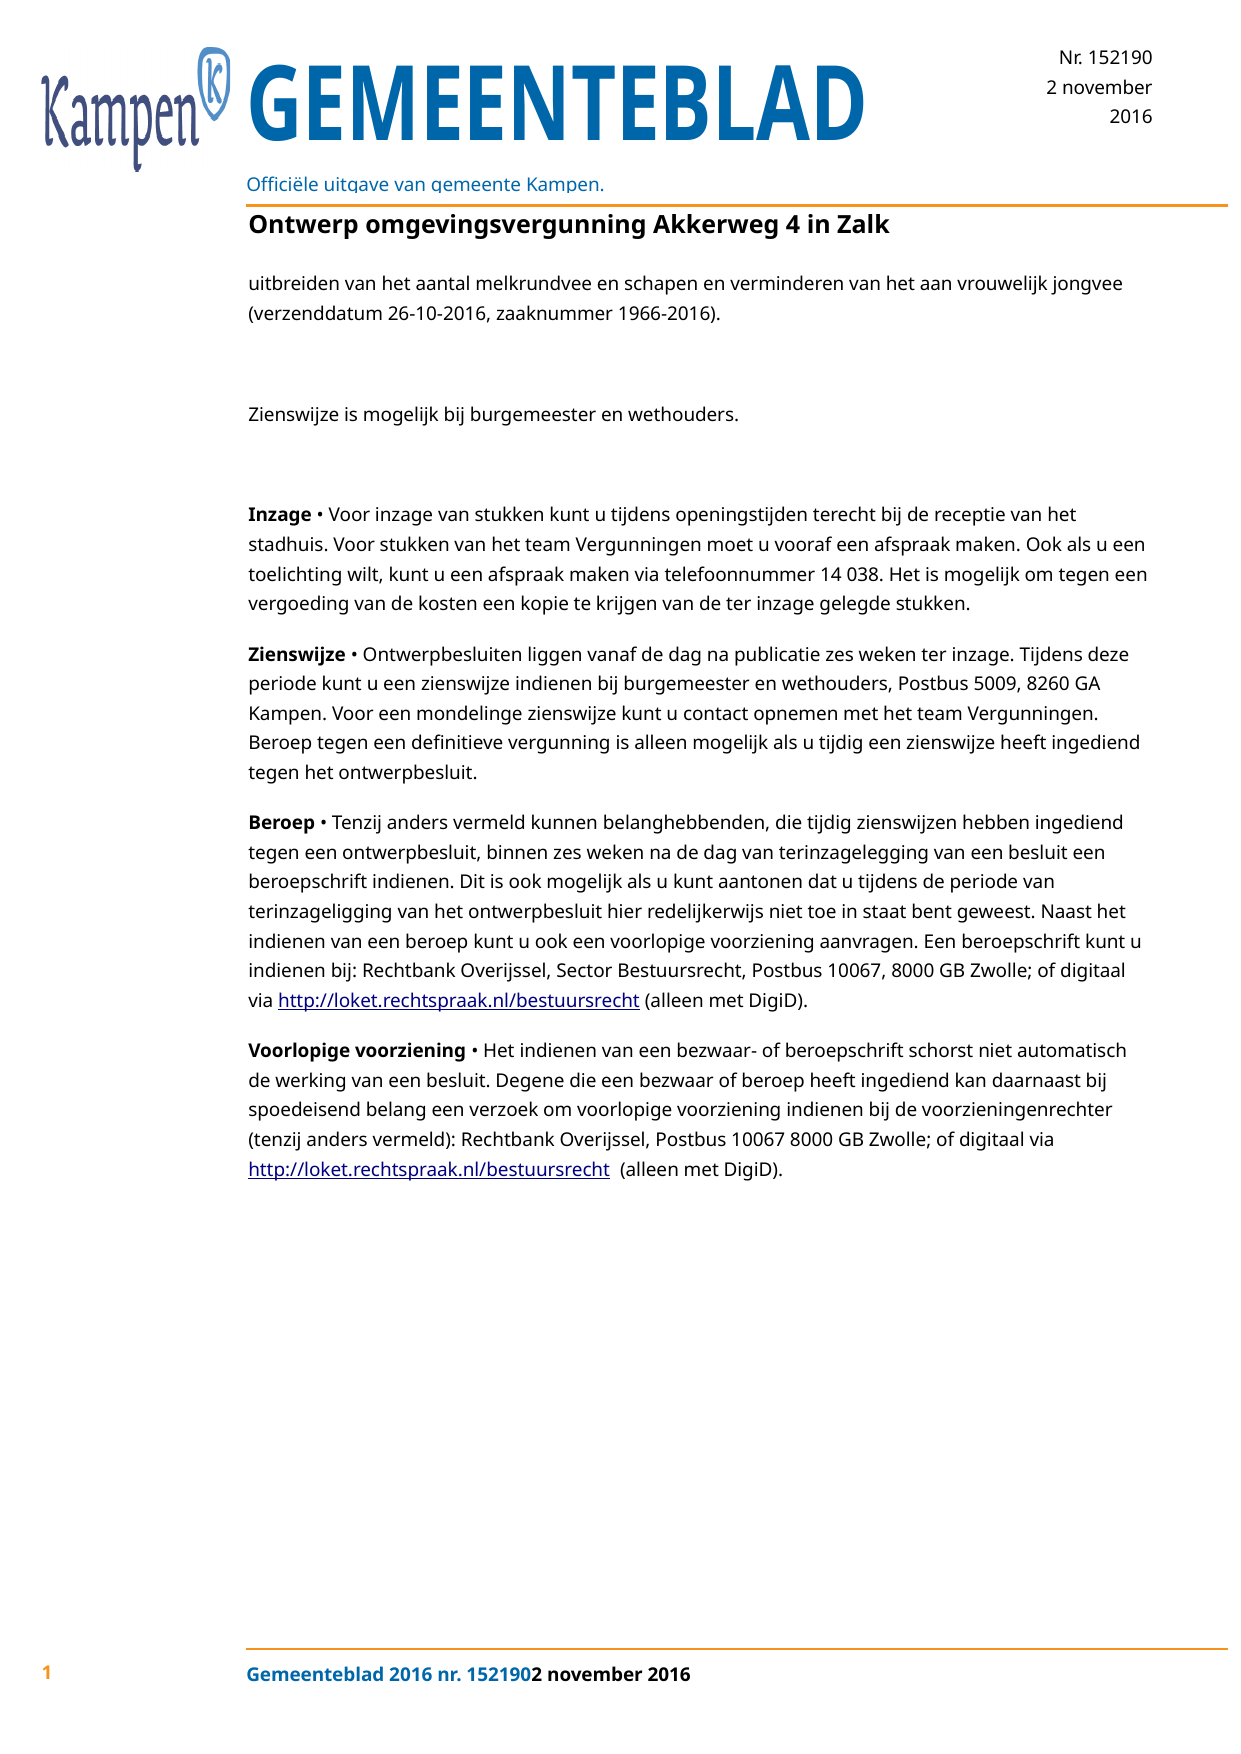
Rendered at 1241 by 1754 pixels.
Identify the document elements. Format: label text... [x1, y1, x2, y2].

picture [41, 47, 231, 172]
text Voorlopige voorziening • Het indienen van een bezwaar- of beroepschrift schorst niet automatisch de werking van een besluit. Degene die een bezwaar of beroep heeft ingediend kan daarnaast bij spoedeisend belang een verzoek om voorlopige voorziening indienen bij de voorzieningenrechter (tenzij anders vermeld): Rechtbank Overijssel, Postbus 10067 8000 GB Zwolle; of digitaal via http://loket.rechtspraak.nl/bestuursrecht (alleen met DigiD). [248, 1037, 1152, 1181]
text Zienswijze • Ontwerpbesluiten liggen vanaf de dag na publicatie zes weken ter inzage. Tijdens deze periode kunt u een zienswijze indienen bij burgemeester en wethouders, Postbus 5009, 8260 GA Kampen. Voor een mondelinge zienswijze kunt u contact opnemen met het team Vergunningen. Beroep tegen een definitieve vergunning is alleen mogelijk als u tijdig een zienswijze heeft ingediend tegen het ontwerpbesluit. [248, 641, 1152, 785]
text Beroep • Tenzij anders vermeld kunnen belanghebbenden, die tijdig zienswijzen hebben ingediend tegen een ontwerpbesluit, binnen zes weken na de dag van terinzagelegging van een besluit een beroepschrift indienen. Dit is ook mogelijk als u kunt aantonen dat u tijdens de periode van terinzageligging van het ontwerpbesluit hier redelijkerwijs niet toe in staat bent geweest. Naast het indienen van een beroep kunt u ook een voorlopige voorziening aanvragen. Een beroepschrift kunt u indienen bij: Rechtbank Overijssel, Sector Bestuursrecht, Postbus 10067, 8000 GB Zwolle; of digitaal via http://loket.rechtspraak.nl/bestuursrecht (alleen met DigiD). [248, 809, 1152, 1013]
text uitbreiden van het aantal melkrundvee en schapen en verminderen van het aan vrouwelijk jongvee (verzenddatum 26-10-2016, zaaknummer 1966-2016). [248, 270, 1152, 326]
text Ontwerp omgevingsvergunning Akkerweg 4 in Zalk [248, 207, 1152, 241]
text Zienswijze is mogelijk bij burgemeester en wethouders. [248, 401, 1152, 426]
text Inzage • Voor inzage van stukken kunt u tijdens openingstijden terecht bij de receptie van het stadhuis. Voor stukken van het team Vergunningen moet u vooraf een afspraak maken. Ook als u een toelichting wilt, kunt u een afspraak maken via telefoonnummer 14 038. Het is mogelijk om tegen een vergoeding van de kosten een kopie te krijgen van de ter inzage gelegde stukken. [248, 502, 1152, 616]
